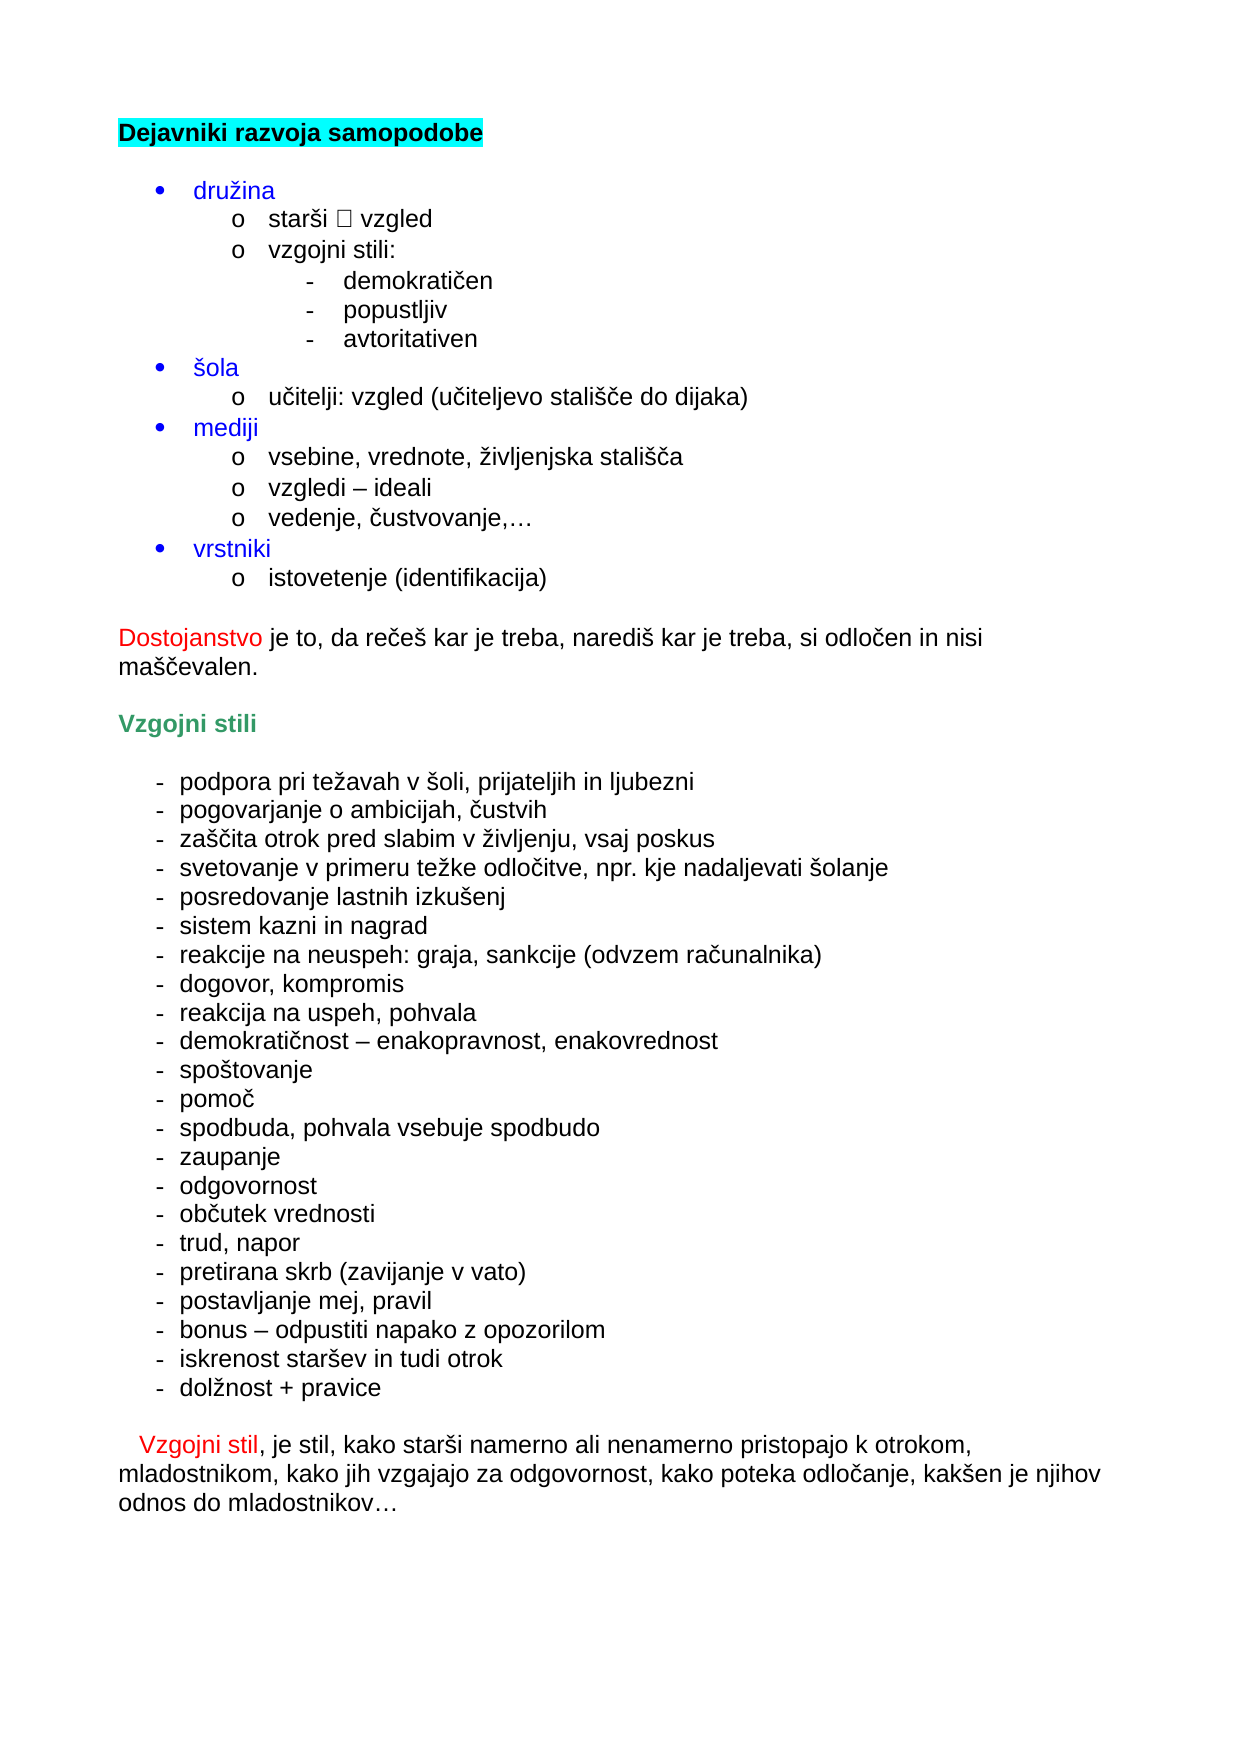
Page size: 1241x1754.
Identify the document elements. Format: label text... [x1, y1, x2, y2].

list pogovarjanje o ambicijah, čustvih [156, 796, 1122, 824]
list reakcije na neuspeh: graja, sankcije (odvzem računalnika) [156, 940, 1122, 969]
list vsebine, vrednote, življenjska stališča [231, 442, 1122, 472]
list trud, napor [156, 1228, 1122, 1257]
text Dejavniki razvoja samopodobe [118, 118, 1122, 147]
text Vzgojni stili [118, 709, 1122, 738]
list svetovanje v primeru težke odločitve, npr. kje nadaljevati šolanje [156, 853, 1122, 882]
list demokratičnost – enakopravnost, enakovrednost [156, 1026, 1122, 1055]
list zaupanje [156, 1142, 1122, 1171]
list avtoritativen [306, 324, 1122, 353]
list zaščita otrok pred slabim v življenju, vsaj poskus [156, 824, 1122, 853]
list popustljiv [306, 295, 1122, 324]
text Vzgojni stil, je stil, kako starši namerno ali nenamerno pristopajo k otrokom, mladostnikom, kako jih vzgajajo za odgovornost, kako poteka odločanje, kakšen je njihov odnos do mladostnikov… [118, 1430, 1122, 1516]
list podpora pri težavah v šoli, prijateljih in ljubezni [156, 767, 1122, 796]
list spodbuda, pohvala vsebuje spodbudo [156, 1113, 1122, 1142]
list spoštovanje [156, 1055, 1122, 1084]
list vedenje, čustvovanje,… [231, 503, 1122, 534]
list dolžnost + pravice [156, 1373, 1122, 1401]
list reakcija na uspeh, pohvala [156, 997, 1122, 1026]
list pomoč [156, 1084, 1122, 1113]
list mediji [156, 413, 1122, 442]
list posredovanje lastnih izkušenj [156, 882, 1122, 911]
list družina [156, 176, 1122, 204]
list občutek vrednosti [156, 1199, 1122, 1228]
list vzgojni stili: [231, 235, 1122, 266]
list demokratičen [306, 266, 1122, 295]
text Dostojanstvo je to, da rečeš kar je treba, narediš kar je treba, si odločen in nisi maščevalen. [118, 623, 1122, 680]
list postavljanje mej, pravil [156, 1286, 1122, 1315]
list odgovornost [156, 1171, 1122, 1199]
list dogovor, kompromis [156, 969, 1122, 997]
list šola [156, 353, 1122, 382]
list iskrenost staršev in tudi otrok [156, 1344, 1122, 1373]
list vrstniki [156, 534, 1122, 563]
list bonus – odpustiti napako z opozorilom [156, 1315, 1122, 1344]
list sistem kazni in nagrad [156, 911, 1122, 940]
list istovetenje (identifikacija) [231, 563, 1122, 594]
list starši  vzgled [231, 204, 1122, 235]
list učitelji: vzgled (učiteljevo stališče do dijaka) [231, 382, 1122, 413]
list vzgledi – ideali [231, 472, 1122, 503]
list pretirana skrb (zavijanje v vato) [156, 1257, 1122, 1286]
